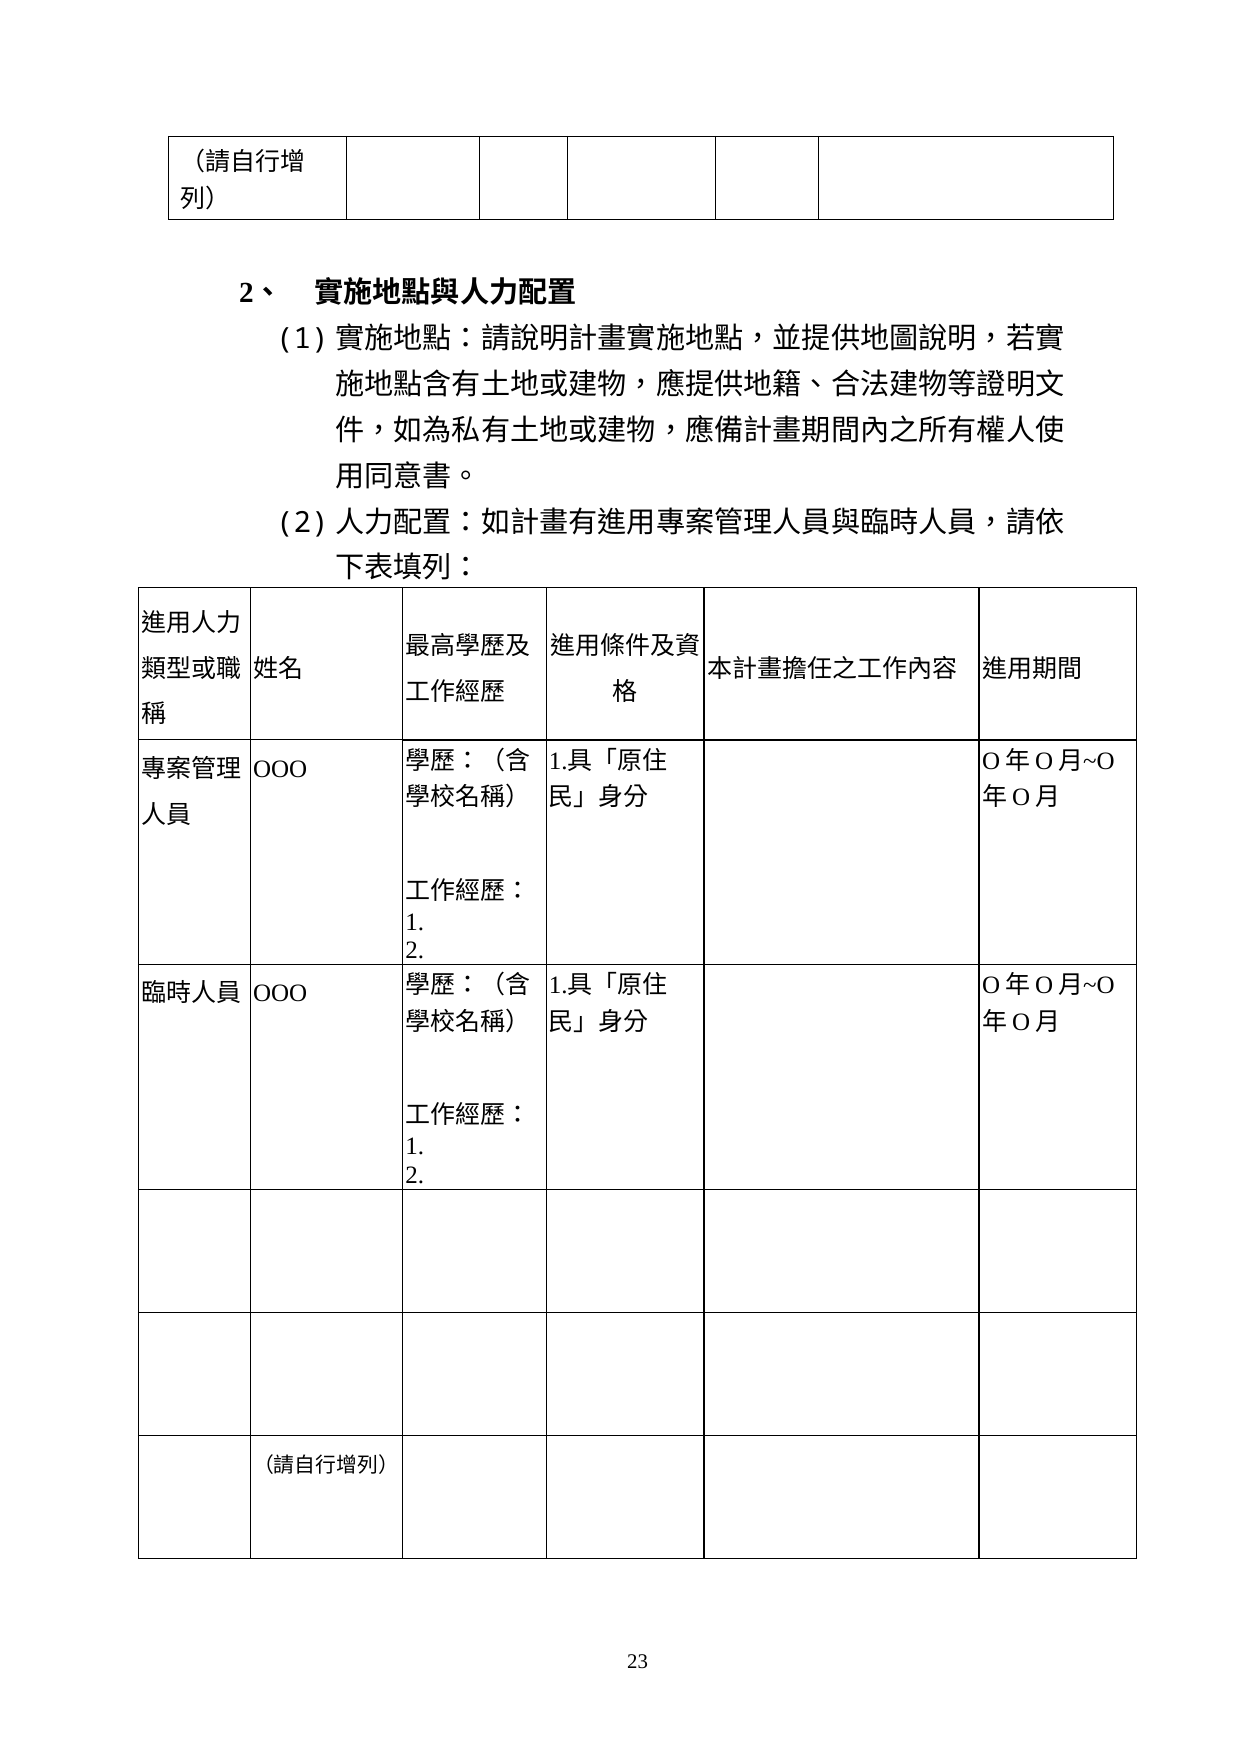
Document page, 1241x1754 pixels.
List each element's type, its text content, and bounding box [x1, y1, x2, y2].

table_cell [139, 1436, 250, 1558]
table_cell （請自行增列） [251, 1436, 402, 1558]
table_cell [403, 1190, 546, 1312]
list 人力配置：如計畫有進用專案管理人員與臨時人員，請依下表填列： [276, 495, 1087, 587]
table_cell 專案管理人員 [139, 740, 250, 964]
table_cell O年O月~O年O月 [980, 965, 1136, 1188]
table_cell OOO [251, 740, 402, 964]
table_cell [705, 741, 978, 964]
table_cell O年O月~O年O月 [980, 741, 1136, 964]
table_cell [251, 1190, 402, 1312]
table_header 最高學歷及工作經歷 [403, 588, 546, 739]
table_cell [980, 1190, 1136, 1312]
table_cell [251, 1313, 402, 1435]
table_cell [480, 137, 567, 219]
table_cell [980, 1436, 1136, 1558]
table_cell [403, 1313, 546, 1435]
table_cell [705, 1190, 978, 1312]
table_cell （請自行增列） [169, 137, 346, 219]
table_cell [705, 1436, 978, 1558]
table_cell [705, 1313, 978, 1435]
table_cell [347, 137, 479, 219]
table_cell [139, 1313, 250, 1435]
table_cell 1.具「原住民」身分 [547, 965, 703, 1188]
table_cell [705, 965, 978, 1188]
table_header 進用條件及資格 [547, 588, 703, 739]
table_header 姓名 [251, 588, 402, 739]
table_cell OOO [251, 965, 402, 1188]
table_cell 臨時人員 [139, 965, 250, 1188]
table_cell [139, 1190, 250, 1312]
table_cell [547, 1313, 703, 1435]
table_cell [568, 137, 715, 219]
table_cell 學歷：（含學校名稱） 工作經歷： 1. 2. [403, 741, 546, 964]
table_header 進用期間 [980, 588, 1136, 739]
table_cell [403, 1436, 546, 1558]
table_cell 學歷：（含學校名稱） 工作經歷： 1. 2. [403, 965, 546, 1188]
table_cell 1.具「原住民」身分 [547, 741, 703, 964]
table_cell [547, 1436, 703, 1558]
list 實施地點與人力配置 [239, 266, 1087, 312]
table_header 進用人力類型或職稱 [139, 588, 250, 739]
table_cell [716, 137, 818, 219]
table_cell [547, 1190, 703, 1312]
table_cell [819, 137, 1113, 219]
list 實施地點：請說明計畫實施地點，並提供地圖說明，若實施地點含有土地或建物，應提供地籍、合法建物等證明文件，如為私有土地或建物，應備計畫期間內之所有權人使用同意書。 [276, 312, 1087, 495]
table_header 本計畫擔任之工作內容 [705, 588, 978, 739]
table_cell [980, 1313, 1136, 1435]
